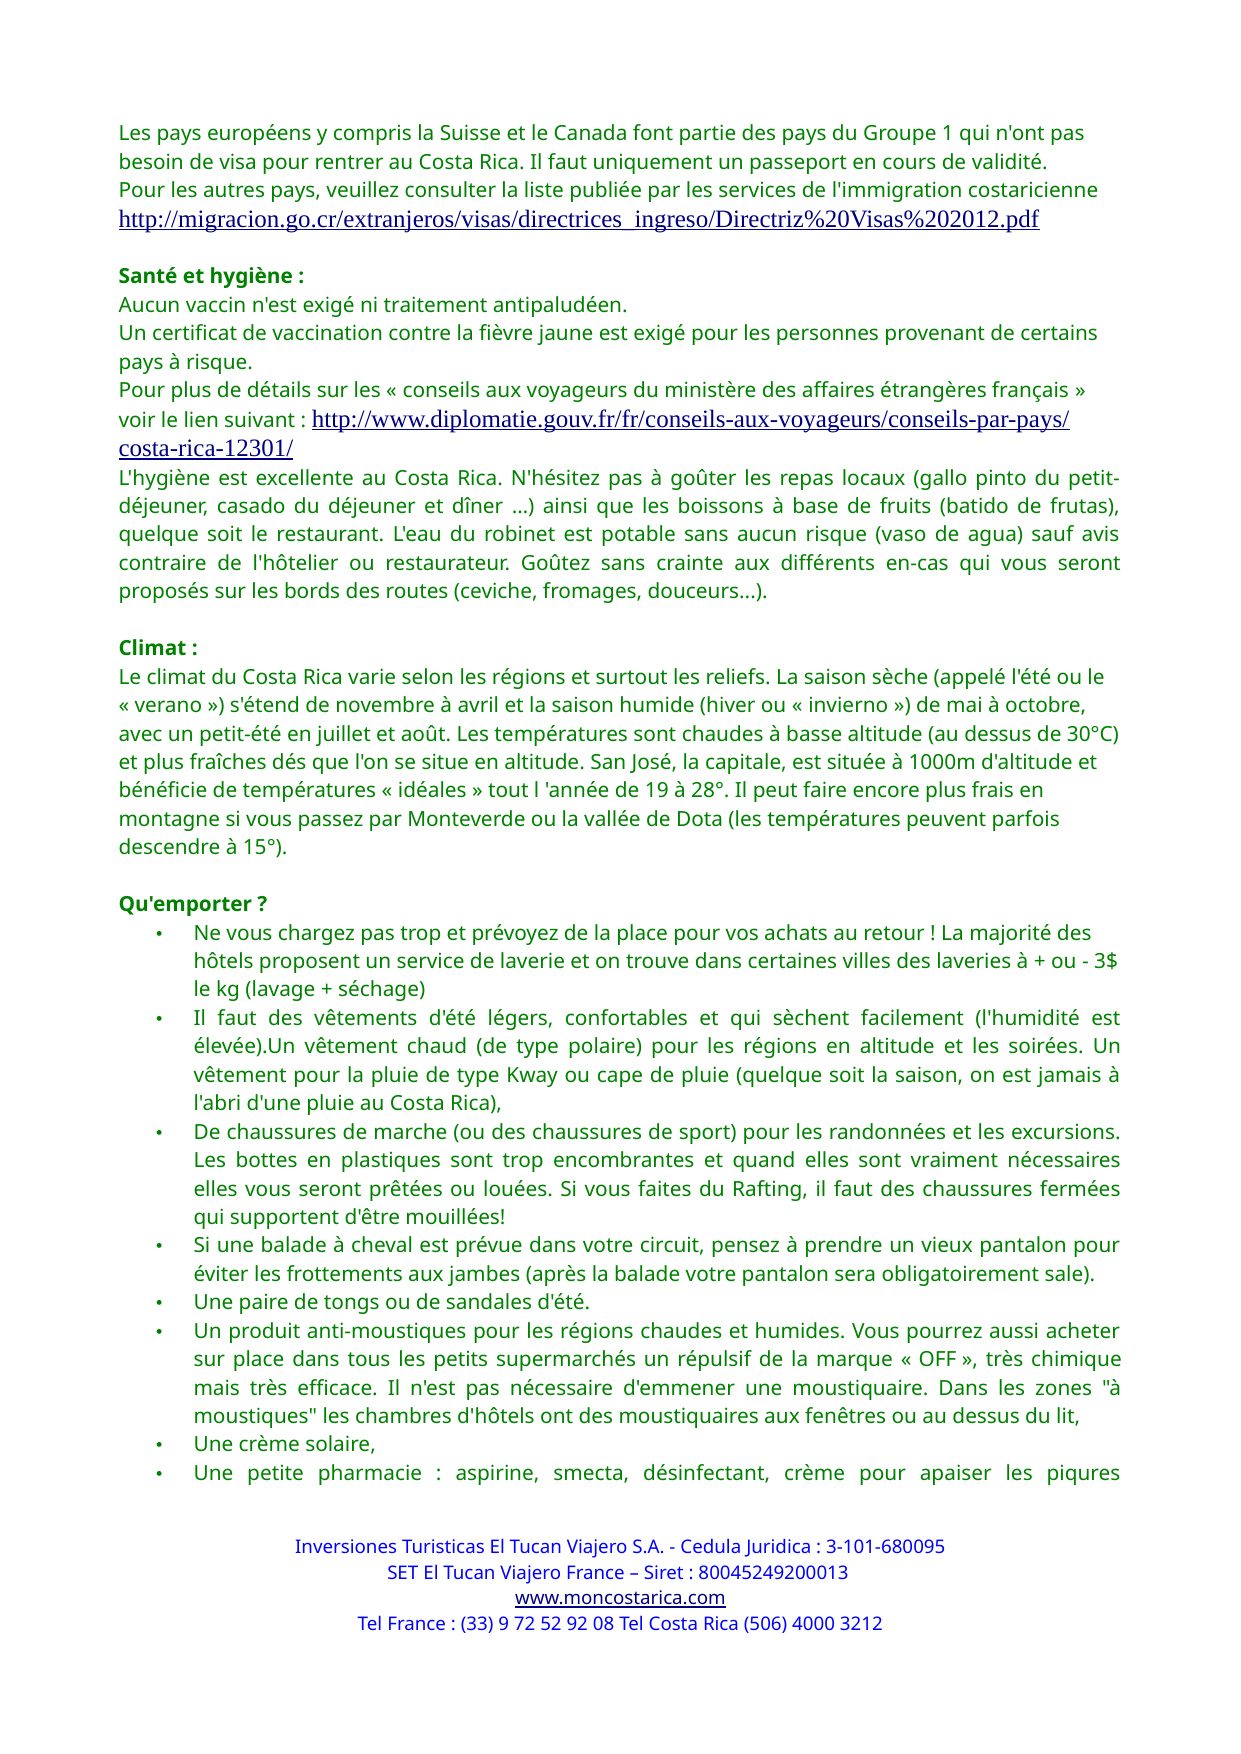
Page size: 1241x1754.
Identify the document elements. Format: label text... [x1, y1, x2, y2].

text Santé et hygiène : Aucun vaccin n'est exigé ni traitement antipaludéen. [118, 262, 1122, 318]
text http://migracion.go.cr/extranjeros/visas/directrices_ingreso/Directriz%20Visas%202012.pdf [118, 204, 1122, 233]
text Les pays européens y compris la Suisse et le Canada font partie des pays du Groupe 1 qui n'ont pas besoin de visa pour rentrer au Costa Rica. Il faut uniquement un passeport en cours de validité. [118, 118, 1122, 175]
text Pour plus de détails sur les « conseils aux voyageurs du ministère des affaires étrangères français » voir le lien suivant : http://www.diplomatie.gouv.fr/fr/conseils-aux-voyageurs/conseils-par-pays/costa-rica-12301/ [118, 375, 1122, 463]
list Il faut des vêtements d'été légers, confortables et qui sèchent facilement (l'humidité est élevée).Un vêtement chaud (de type polaire) pour les régions en altitude et les soirées. Un vêtement pour la pluie de type Kway ou cape de pluie (quelque soit la saison, on est jamais à l'abri d'une pluie au Costa Rica), [156, 1003, 1122, 1117]
list Si une balade à cheval est prévue dans votre circuit, pensez à prendre un vieux pantalon pour éviter les frottements aux jambes (après la balade votre pantalon sera obligatoirement sale). [156, 1231, 1122, 1287]
text Climat : Le climat du Costa Rica varie selon les régions et surtout les reliefs. La saison sèche (appelé l'été ou le « verano ») s'étend de novembre à avril et la saison humide (hiver ou « invierno ») de mai à octobre, avec un petit-été en juillet et août. Les températures sont chaudes à basse altitude (au dessus de 30°C) et plus fraîches dés que l'on se situe en altitude. San José, la capitale, est située à 1000m d'altitude et bénéficie de températures « idéales » tout l 'année de 19 à 28°. Il peut faire encore plus frais en montagne si vous passez par Monteverde ou la vallée de Dota (les températures peuvent parfois descendre à 15°). [118, 605, 1122, 861]
text Pour les autres pays, veuillez consulter la liste publiée par les services de l'immigration costaricienne [118, 175, 1122, 204]
list Ne vous chargez pas trop et prévoyez de la place pour vos achats au retour ! La majorité des hôtels proposent un service de laverie et on trouve dans certaines villes des laveries à + ou - 3$ le kg (lavage + séchage) [156, 918, 1122, 1003]
text Un certificat de vaccination contre la fièvre jaune est exigé pour les personnes provenant de certains pays à risque. [118, 318, 1122, 375]
list Une paire de tongs ou de sandales d'été. [156, 1287, 1122, 1316]
list Un produit anti-moustiques pour les régions chaudes et humides. Vous pourrez aussi acheter sur place dans tous les petits supermarchés un répulsif de la marque « OFF », très chimique mais très efficace. Il n'est pas nécessaire d'emmener une moustiquaire. Dans les zones "à moustiques" les chambres d'hôtels ont des moustiquaires aux fenêtres ou au dessus du lit, [156, 1316, 1122, 1429]
text L'hygiène est excellente au Costa Rica. N'hésitez pas à goûter les repas locaux (gallo pinto du petit-déjeuner, casado du déjeuner et dîner …) ainsi que les boissons à base de fruits (batido de frutas), quelque soit le restaurant. L'eau du robinet est potable sans aucun risque (vaso de agua) sauf avis contraire de l'hôtelier ou restaurateur. Goûtez sans crainte aux différents en-cas qui vous seront proposés sur les bords des routes (ceviche, fromages, douceurs...). [118, 463, 1122, 605]
list Une petite pharmacie : aspirine, smecta, désinfectant, crème pour apaiser les piqures [156, 1458, 1122, 1486]
list De chaussures de marche (ou des chaussures de sport) pour les randonnées et les excursions. Les bottes en plastiques sont trop encombrantes et quand elles sont vraiment nécessaires elles vous seront prêtées ou louées. Si vous faites du Rafting, il faut des chaussures fermées qui supportent d'être mouillées! [156, 1117, 1122, 1231]
text Qu'emporter ? [118, 861, 1122, 918]
list Une crème solaire, [156, 1429, 1122, 1458]
